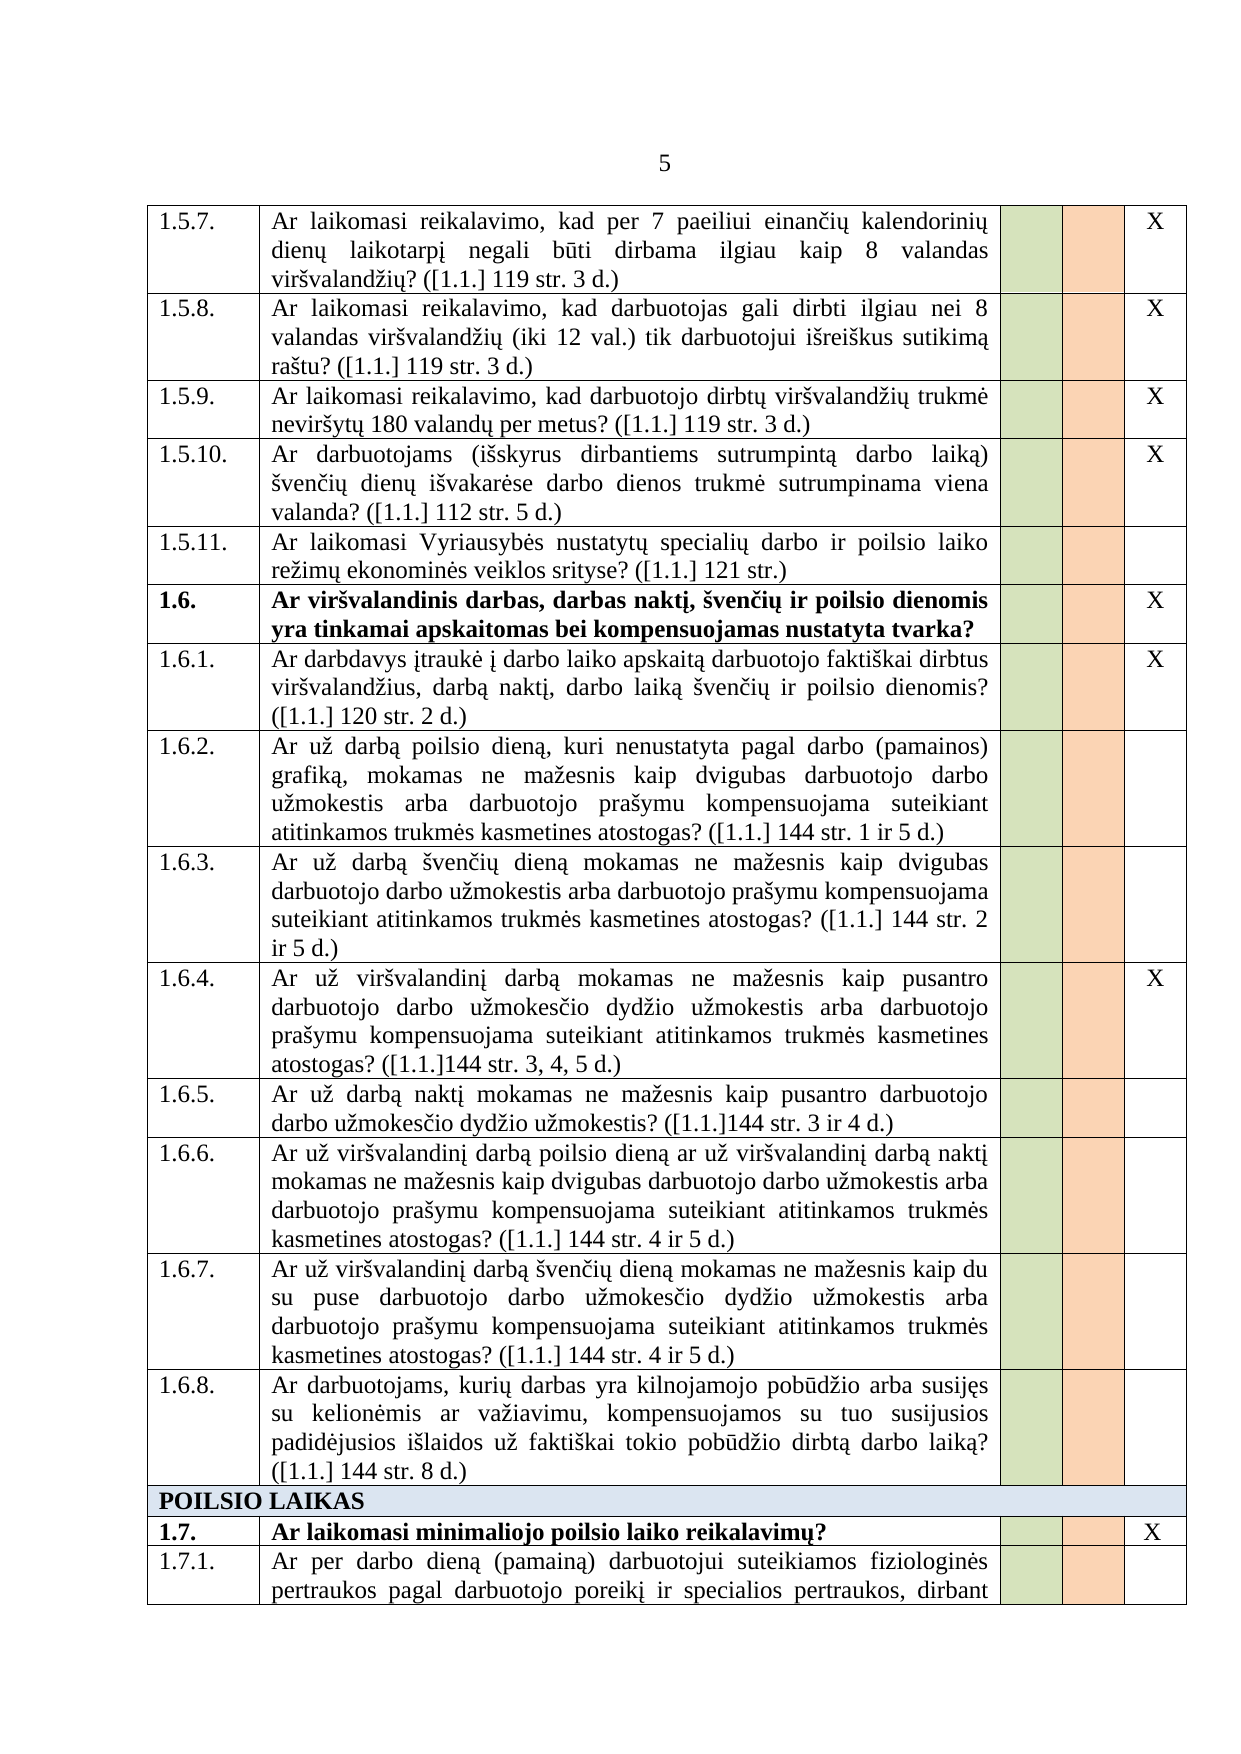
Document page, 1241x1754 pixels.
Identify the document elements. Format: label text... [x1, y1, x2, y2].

table_cell  [1063, 585, 1124, 643]
table_cell [1187, 526, 1193, 584]
table_cell Ar darbdavys įtraukė į darbo laiko apskaitą darbuotojo faktiškai dirbtus viršvalandžius, darbą naktį, darbo laiką švenčių ir poilsio dienomis? ([1.1.] 120 str. 2 d.) [260, 644, 1000, 730]
table_cell  [1063, 963, 1124, 1078]
table_cell  [1125, 1079, 1186, 1137]
table_cell 1.7. [148, 1517, 259, 1545]
table_cell  [1125, 847, 1186, 962]
table_cell Ar už darbą švenčių dieną mokamas ne mažesnis kaip dvigubas darbuotojo darbo užmokestis arba darbuotojo prašymu kompensuojama suteikiant atitinkamos trukmės kasmetines atostogas? ([1.1.] 144 str. 2 ir 5 d.) [260, 847, 1000, 962]
table_cell 1.5.10. [148, 439, 259, 526]
table_cell 1.5.9. [148, 381, 259, 438]
table_cell  [1001, 731, 1062, 846]
table_cell [1187, 1369, 1193, 1485]
table_cell  [1063, 206, 1124, 292]
table_cell Ar už viršvalandinį darbą švenčių dieną mokamas ne mažesnis kaip du su puse darbuotojo darbo užmokesčio dydžio užmokestis arba darbuotojo prašymu kompensuojama suteikiant atitinkamos trukmės kasmetines atostogas? ([1.1.] 144 str. 4 ir 5 d.) [260, 1254, 1000, 1369]
table_cell 1.6.2. [148, 731, 259, 846]
table_cell  [1063, 731, 1124, 846]
table_cell  [1063, 1079, 1124, 1137]
table_cell  [1001, 527, 1062, 584]
table_cell X [1125, 439, 1186, 526]
table_cell  [1063, 294, 1124, 380]
table_cell 1.5.7. [148, 206, 259, 292]
table_cell  [1063, 1546, 1124, 1604]
table_cell [1187, 380, 1193, 438]
table_cell X [1125, 644, 1186, 730]
table_cell X [1125, 381, 1186, 438]
table_cell [1187, 962, 1193, 1078]
table_cell  [1001, 1079, 1062, 1137]
table_cell Ar laikomasi Vyriausybės nustatytų specialių darbo ir poilsio laiko režimų ekonominės veiklos srityse? ([1.1.] 121 str.) [260, 527, 1000, 584]
table_cell  [1001, 1546, 1062, 1604]
table_cell [1187, 293, 1193, 380]
table_cell  [1063, 1138, 1124, 1253]
table_cell [1187, 1545, 1193, 1604]
table_cell X [1125, 963, 1186, 1078]
table_cell  [1001, 206, 1062, 292]
table_cell 1.5.11. [148, 527, 259, 584]
table_cell X [1125, 294, 1186, 380]
table_cell [1187, 438, 1193, 526]
table_cell  [1063, 1370, 1124, 1485]
table_cell [1187, 846, 1193, 962]
table_cell 1.5.8. [148, 294, 259, 380]
table_cell  [1001, 847, 1062, 962]
table_cell X [1125, 206, 1186, 292]
table_cell 1.6.6. [148, 1138, 259, 1253]
table_cell Ar per darbo dieną (pamainą) darbuotojui suteikiamos fiziologinės pertraukos pagal darbuotojo poreikį ir specialios pertraukos, dirbant [260, 1546, 1000, 1604]
table_cell  [1001, 1370, 1062, 1485]
table_cell Ar laikomasi minimaliojo poilsio laiko reikalavimų? [260, 1517, 1000, 1545]
table_cell [1187, 205, 1193, 292]
table_cell  [1125, 527, 1186, 584]
table_cell [1187, 643, 1193, 730]
table_cell  [1001, 381, 1062, 438]
table_cell  [1063, 439, 1124, 526]
table_cell  [1125, 1138, 1186, 1253]
table_cell [1187, 730, 1193, 846]
table_cell  [1125, 731, 1186, 846]
table_cell Ar už darbą poilsio dieną, kuri nenustatyta pagal darbo (pamainos) grafiką, mokamas ne mažesnis kaip dvigubas darbuotojo darbo užmokestis arba darbuotojo prašymu kompensuojama suteikiant atitinkamos trukmės kasmetines atostogas? ([1.1.] 144 str. 1 ir 5 d.) [260, 731, 1000, 846]
table_cell  [1001, 644, 1062, 730]
table_cell Ar viršvalandinis darbas, darbas naktį, švenčių ir poilsio dienomis yra tinkamai apskaitomas bei kompensuojamas nustatyta tvarka? [260, 585, 1000, 643]
table_cell X [1125, 1517, 1186, 1545]
table_cell  [1125, 1254, 1186, 1369]
table_cell Ar laikomasi reikalavimo, kad darbuotojas gali dirbti ilgiau nei 8 valandas viršvalandžių (iki 12 val.) tik darbuotojui išreiškus sutikimą raštu? ([1.1.] 119 str. 3 d.) [260, 294, 1000, 380]
table_cell  [1063, 1254, 1124, 1369]
table_cell  [1001, 1517, 1062, 1545]
table_cell  [1001, 439, 1062, 526]
table_cell  [1063, 847, 1124, 962]
table_cell  [1063, 527, 1124, 584]
table_cell [1187, 1516, 1193, 1545]
table_cell Ar darbuotojams (išskyrus dirbantiems sutrumpintą darbo laiką) švenčių dienų išvakarėse darbo dienos trukmė sutrumpinama viena valanda? ([1.1.] 112 str. 5 d.) [260, 439, 1000, 526]
table_cell  [1001, 1138, 1062, 1253]
table_cell 1.6.1. [148, 644, 259, 730]
table_cell 1.6.4. [148, 963, 259, 1078]
table_cell 1.7.1. [148, 1546, 259, 1604]
table_cell Ar už viršvalandinį darbą poilsio dieną ar už viršvalandinį darbą naktį mokamas ne mažesnis kaip dvigubas darbuotojo darbo užmokestis arba darbuotojo prašymu kompensuojama suteikiant atitinkamos trukmės kasmetines atostogas? ([1.1.] 144 str. 4 ir 5 d.) [260, 1138, 1000, 1253]
table_cell  [1001, 963, 1062, 1078]
table_cell 1.6.3. [148, 847, 259, 962]
table_cell Ar už viršvalandinį darbą mokamas ne mažesnis kaip pusantro darbuotojo darbo užmokesčio dydžio užmokestis arba darbuotojo prašymu kompensuojama suteikiant atitinkamos trukmės kasmetines atostogas? ([1.1.]144 str. 3, 4, 5 d.) [260, 963, 1000, 1078]
table_cell 1.6.5. [148, 1079, 259, 1137]
table_cell 1.6.8. [148, 1370, 259, 1485]
table_cell 1.6.7. [148, 1254, 259, 1369]
table_cell Ar už darbą naktį mokamas ne mažesnis kaip pusantro darbuotojo darbo užmokesčio dydžio užmokestis? ([1.1.]144 str. 3 ir 4 d.) [260, 1079, 1000, 1137]
table_cell Ar laikomasi reikalavimo, kad darbuotojo dirbtų viršvalandžių trukmė neviršytų 180 valandų per metus? ([1.1.] 119 str. 3 d.) [260, 381, 1000, 438]
table_cell [1187, 1137, 1193, 1253]
table_cell [1187, 1078, 1193, 1137]
table_cell [1187, 584, 1193, 643]
table_cell  [1063, 1517, 1124, 1545]
table_cell  [1001, 585, 1062, 643]
table_cell [1187, 1253, 1193, 1369]
table_cell  [1001, 1254, 1062, 1369]
table_cell Ar laikomasi reikalavimo, kad per 7 paeiliui einančių kalendorinių dienų laikotarpį negali būti dirbama ilgiau kaip 8 valandas viršvalandžių? ([1.1.] 119 str. 3 d.) [260, 206, 1000, 292]
table_cell Ar darbuotojams, kurių darbas yra kilnojamojo pobūdžio arba susijęs su kelionėmis ar važiavimu, kompensuojamos su tuo susijusios padidėjusios išlaidos už faktiškai tokio pobūdžio dirbtą darbo laiką? ([1.1.] 144 str. 8 d.) [260, 1370, 1000, 1485]
table_cell  [1125, 1370, 1186, 1485]
table_cell  [1063, 381, 1124, 438]
table_cell  [1063, 644, 1124, 730]
table_cell X [1125, 585, 1186, 643]
table_cell  [1001, 294, 1062, 380]
table_cell [1187, 1485, 1193, 1516]
table_cell  [1125, 1546, 1186, 1604]
table_cell POILSIO LAIKAS [148, 1486, 1186, 1516]
table_cell 1.6. [148, 585, 259, 643]
